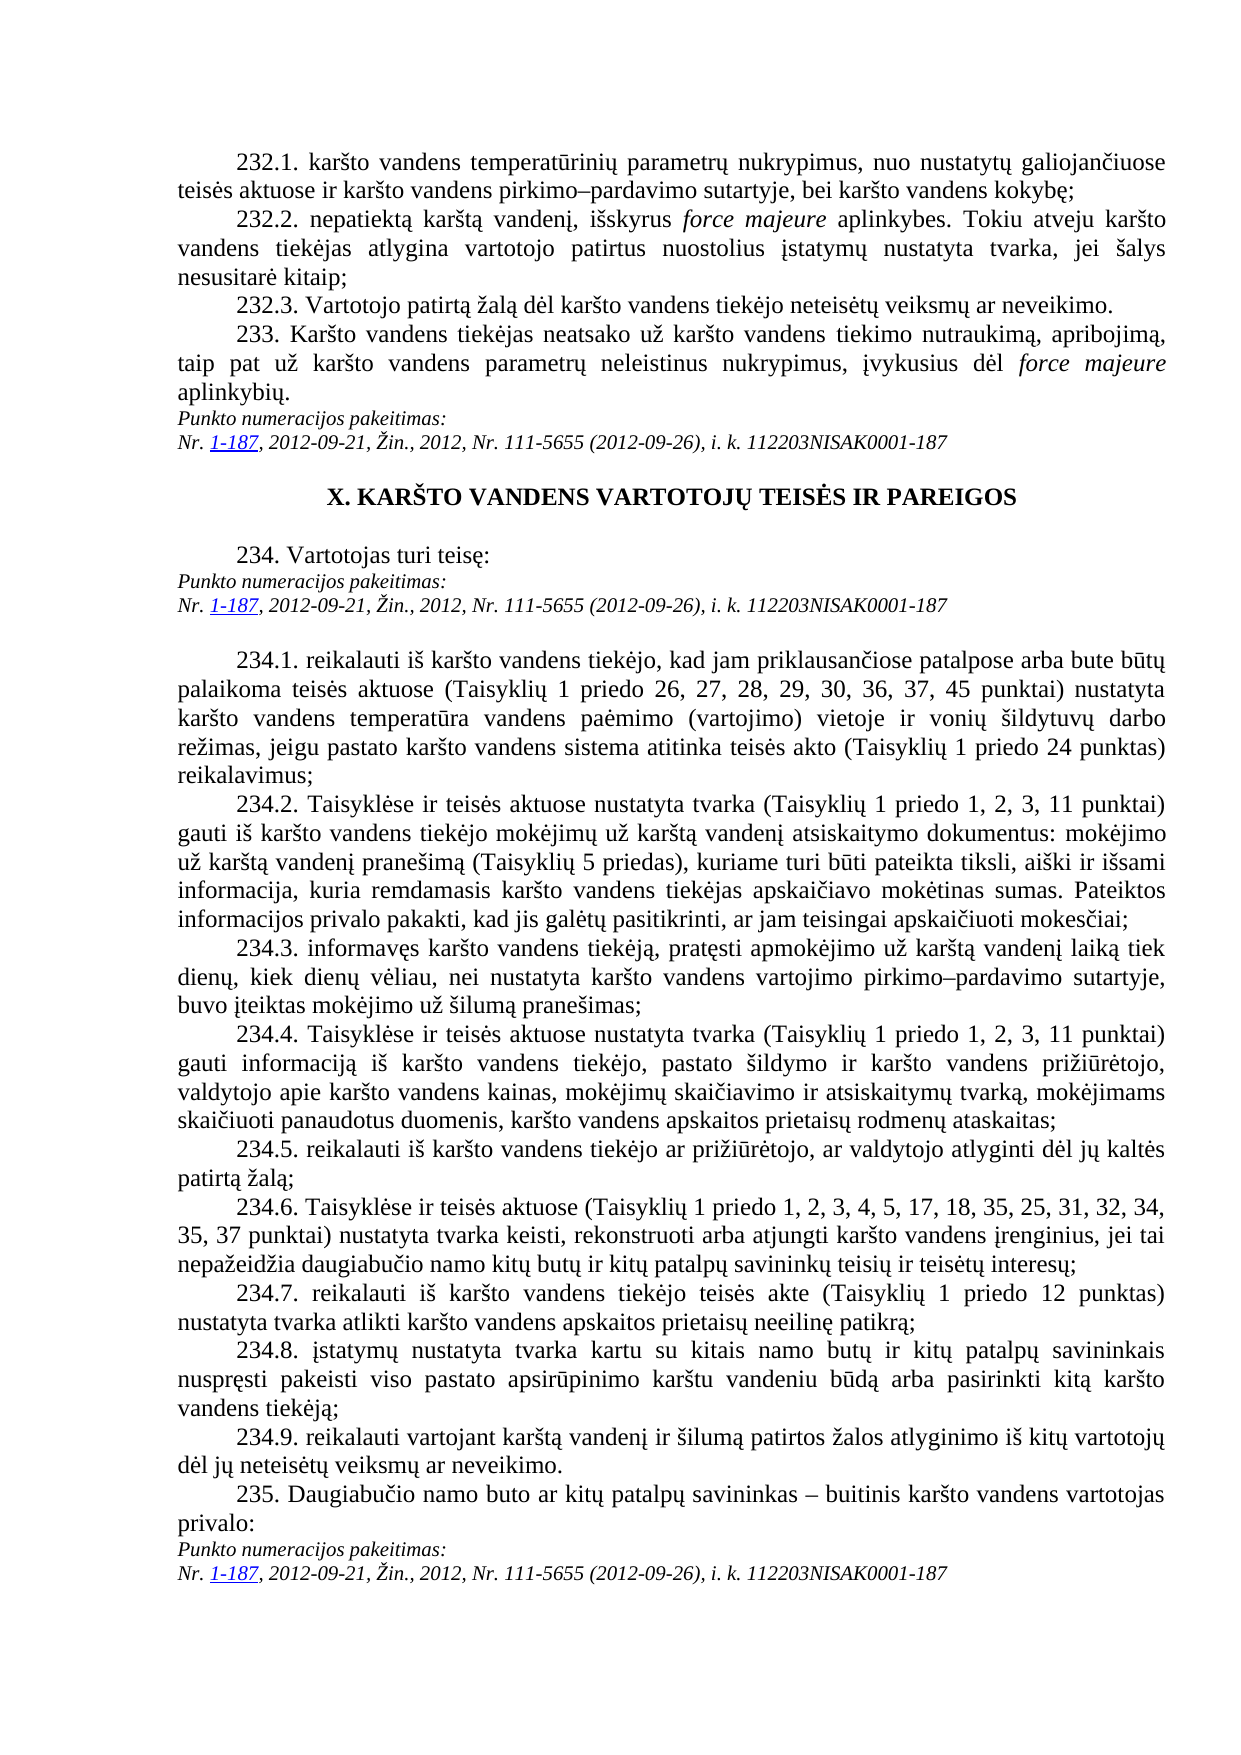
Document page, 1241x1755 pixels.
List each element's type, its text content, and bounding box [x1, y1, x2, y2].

text 234.8. įstatymų nustatyta tvarka kartu su kitais namo butų ir kitų patalpų savininkais nuspręsti pakeisti viso pastato apsirūpinimo karštu vandeniu būdą arba pasirinkti kitą karšto vandens tiekėją; [177, 1336, 1166, 1422]
text Nr. 1-187, 2012-09-21, Žin., 2012, Nr. 111-5655 (2012-09-26), i. k. 112203NISAK0001-187 [177, 593, 1166, 617]
text 233. Karšto vandens tiekėjas neatsako už karšto vandens tiekimo nutraukimą, apribojimą, taip pat už karšto vandens parametrų neleistinus nukrypimus, įvykusius dėl force majeure aplinkybių. [177, 319, 1166, 406]
text 234.9. reikalauti vartojant karštą vandenį ir šilumą patirtos žalos atlyginimo iš kitų vartotojų dėl jų neteisėtų veiksmų ar neveikimo. [177, 1422, 1166, 1479]
text 232.3. Vartotojo patirtą žalą dėl karšto vandens tiekėjo neteisėtų veiksmų ar neveikimo. [177, 291, 1166, 319]
text 234.3. informavęs karšto vandens tiekėją, pratęsti apmokėjimo už karštą vandenį laiką tiek dienų, kiek dienų vėliau, nei nustatyta karšto vandens vartojimo pirkimo–pardavimo sutartyje, buvo įteiktas mokėjimo už šilumą pranešimas; [177, 933, 1166, 1019]
text 232.2. nepatiektą karštą vandenį, išskyrus force majeure aplinkybes. Tokiu atveju karšto vandens tiekėjas atlygina vartotojo patirtus nuostolius įstatymų nustatyta tvarka, jei šalys nesusitarė kitaip; [177, 204, 1166, 291]
text 234.5. reikalauti iš karšto vandens tiekėjo ar prižiūrėtojo, ar valdytojo atlyginti dėl jų kaltės patirtą žalą; [177, 1134, 1166, 1192]
text 234.1. reikalauti iš karšto vandens tiekėjo, kad jam priklausančiose patalpose arba bute būtų palaikoma teisės aktuose (Taisyklių 1 priedo 26, 27, 28, 29, 30, 36, 37, 45 punktai) nustatyta karšto vandens temperatūra vandens paėmimo (vartojimo) vietoje ir vonių šildytuvų darbo režimas, jeigu pastato karšto vandens sistema atitinka teisės akto (Taisyklių 1 priedo 24 punktas) reikalavimus; [177, 646, 1166, 789]
text 234.7. reikalauti iš karšto vandens tiekėjo teisės akte (Taisyklių 1 priedo 12 punktas) nustatyta tvarka atlikti karšto vandens apskaitos prietaisų neeilinę patikrą; [177, 1278, 1166, 1336]
text 234.6. Taisyklėse ir teisės aktuose (Taisyklių 1 priedo 1, 2, 3, 4, 5, 17, 18, 35, 25, 31, 32, 34, 35, 37 punktai) nustatyta tvarka keisti, rekonstruoti arba atjungti karšto vandens įrenginius, jei tai nepažeidžia daugiabučio namo kitų butų ir kitų patalpų savininkų teisių ir teisėtų interesų; [177, 1192, 1166, 1278]
text X. KARŠTO VANDENS VARTOTOJŲ TEISĖS IR PAREIGOS [177, 482, 1166, 511]
text 232.1. karšto vandens temperatūrinių parametrų nukrypimus, nuo nustatytų galiojančiuose teisės aktuose ir karšto vandens pirkimo–pardavimo sutartyje, bei karšto vandens kokybę; [177, 147, 1166, 204]
text 234.4. Taisyklėse ir teisės aktuose nustatyta tvarka (Taisyklių 1 priedo 1, 2, 3, 11 punktai) gauti informaciją iš karšto vandens tiekėjo, pastato šildymo ir karšto vandens prižiūrėtojo, valdytojo apie karšto vandens kainas, mokėjimų skaičiavimo ir atsiskaitymų tvarką, mokėjimams skaičiuoti panaudotus duomenis, karšto vandens apskaitos prietaisų rodmenų ataskaitas; [177, 1019, 1166, 1134]
text Punkto numeracijos pakeitimas: [177, 406, 1166, 430]
text 235. Daugiabučio namo buto ar kitų patalpų savininkas – buitinis karšto vandens vartotojas privalo: [177, 1479, 1166, 1537]
text Nr. 1-187, 2012-09-21, Žin., 2012, Nr. 111-5655 (2012-09-26), i. k. 112203NISAK0001-187 [177, 430, 1166, 454]
text 234. Vartotojas turi teisę: [177, 540, 1166, 569]
text Punkto numeracijos pakeitimas: [177, 569, 1166, 593]
text 234.2. Taisyklėse ir teisės aktuose nustatyta tvarka (Taisyklių 1 priedo 1, 2, 3, 11 punktai) gauti iš karšto vandens tiekėjo mokėjimų už karštą vandenį atsiskaitymo dokumentus: mokėjimo už karštą vandenį pranešimą (Taisyklių 5 priedas), kuriame turi būti pateikta tiksli, aiški ir išsami informacija, kuria remdamasis karšto vandens tiekėjas apskaičiavo mokėtinas sumas. Pateiktos informacijos privalo pakakti, kad jis galėtų pasitikrinti, ar jam teisingai apskaičiuoti mokesčiai; [177, 789, 1166, 933]
text Punkto numeracijos pakeitimas: [177, 1537, 1166, 1561]
text Nr. 1-187, 2012-09-21, Žin., 2012, Nr. 111-5655 (2012-09-26), i. k. 112203NISAK0001-187 [177, 1561, 1166, 1585]
